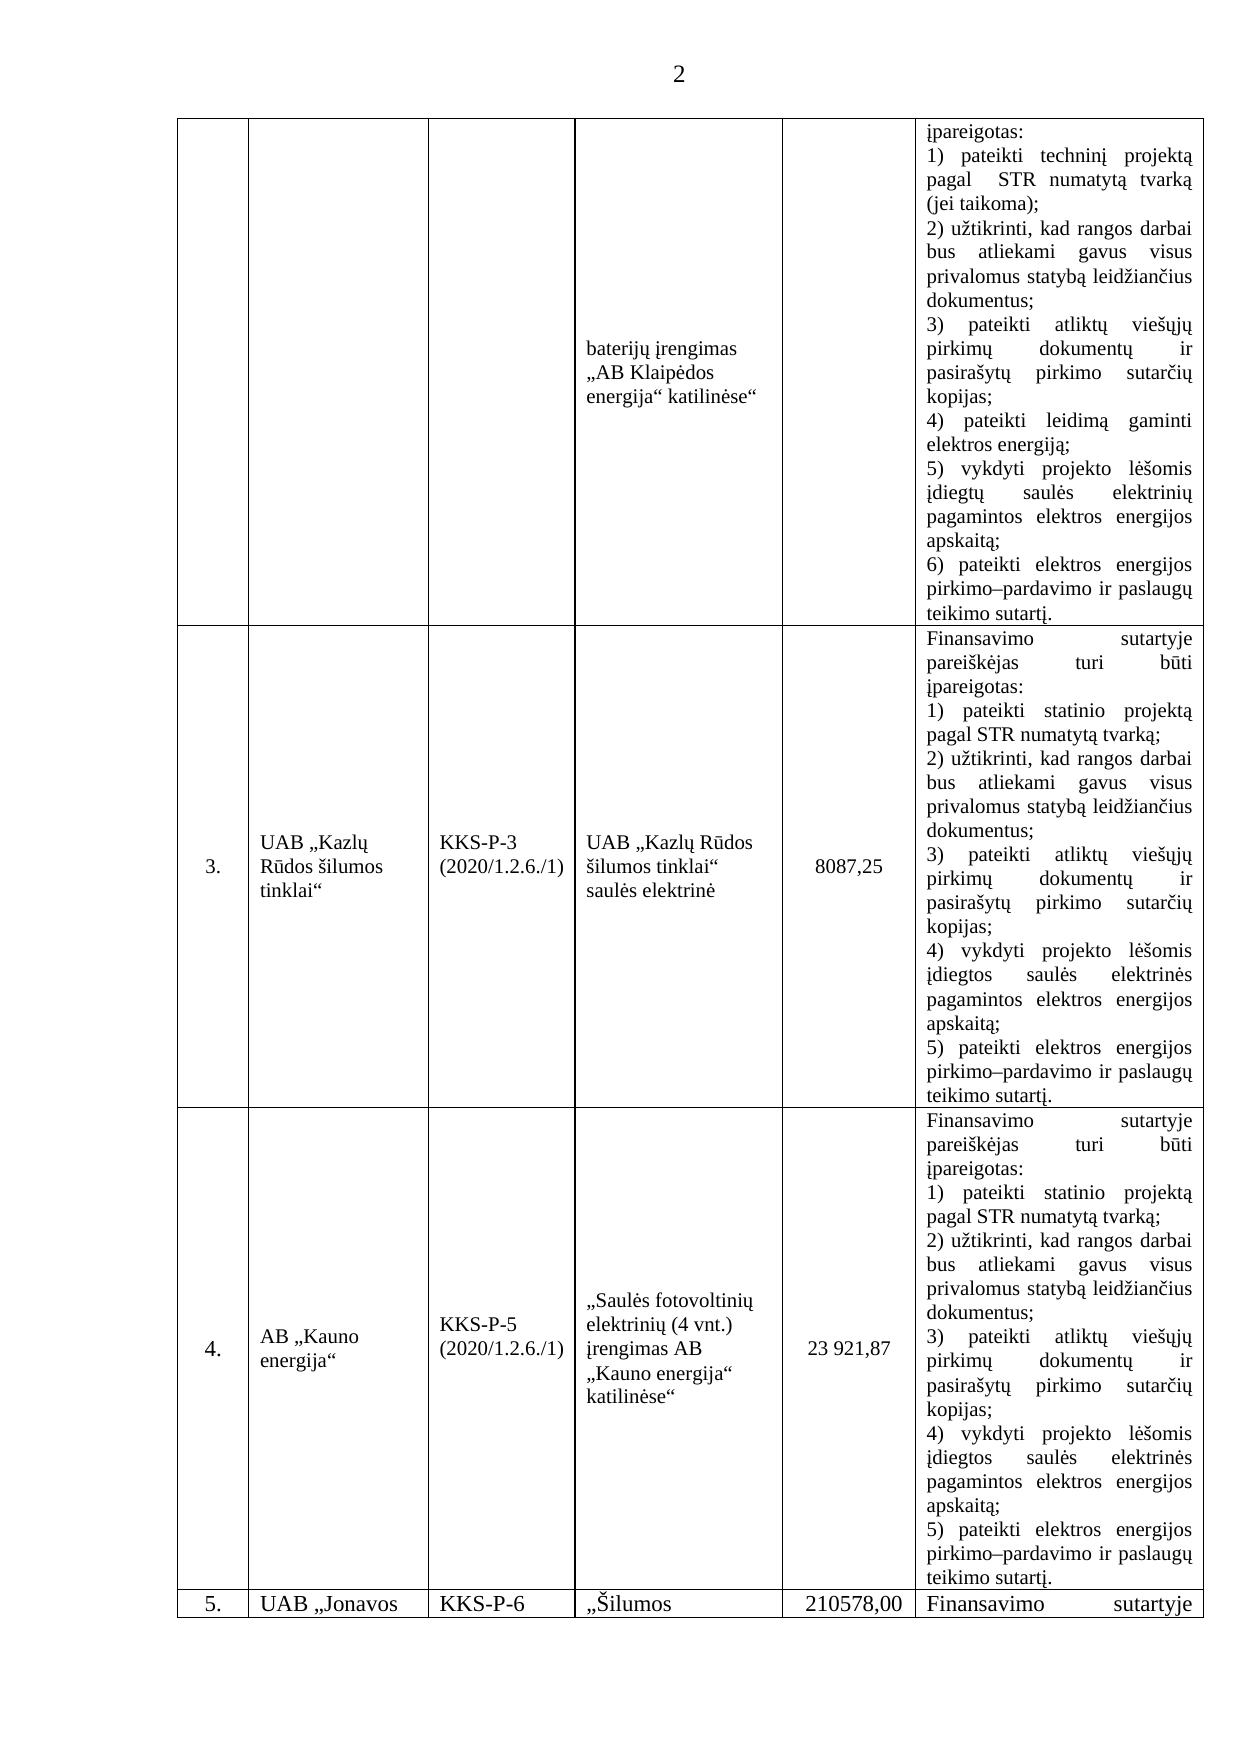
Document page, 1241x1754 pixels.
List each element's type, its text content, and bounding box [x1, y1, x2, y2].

table_cell Finansavimo sutartyje pareiškėjas turi būti įpareigotas: 1) pateikti statinio projektą pagal STR numatytą tvarką; 2) užtikrinti, kad rangos darbai bus atliekami gavus visus privalomus statybą leidžiančius dokumentus; 3) pateikti atliktų viešųjų pirkimų dokumentų ir pasirašytų pirkimo sutarčių kopijas; 4) vykdyti projekto lėšomis įdiegtos saulės elektrinės pagamintos elektros energijos apskaitą; 5) pateikti elektros energijos pirkimo–pardavimo ir paslaugų teikimo sutartį. [916, 626, 1203, 1107]
table_cell [783, 119, 915, 624]
table_cell įpareigotas: 1) pateikti techninį projektą pagal STR numatytą tvarką (jei taikoma); 2) užtikrinti, kad rangos darbai bus atliekami gavus visus privalomus statybą leidžiančius dokumentus; 3) pateikti atliktų viešųjų pirkimų dokumentų ir pasirašytų pirkimo sutarčių kopijas; 4) pateikti leidimą gaminti elektros energiją; 5) vykdyti projekto lėšomis įdiegtų saulės elektrinių pagamintos elektros energijos apskaitą; 6) pateikti elektros energijos pirkimo–pardavimo ir paslaugų teikimo sutartį. [916, 119, 1203, 624]
table_cell UAB „Kazlų Rūdos šilumos tinklai“ [249, 626, 428, 1107]
table_header 210578,00 [794, 1590, 915, 1616]
table_cell UAB „Jonavos [249, 1590, 428, 1617]
table_cell 5. [178, 1590, 248, 1617]
table_cell 8087,25 [783, 626, 915, 1107]
table_cell „Šilumos [576, 1590, 782, 1617]
table_cell KKS-P-3 (2020/1.2.6./1) [429, 626, 574, 1107]
table_cell 4. [178, 1108, 248, 1589]
table_cell 23 921,87 [783, 1108, 915, 1589]
table_cell Finansavimo sutartyje [916, 1590, 1203, 1617]
table_cell 3. [178, 626, 248, 1107]
table_cell [249, 119, 428, 624]
table_cell „Saulės fotovoltinių elektrinių (4 vnt.) įrengimas AB „Kauno energija“ katilinėse“ [576, 1108, 782, 1589]
table_cell AB „Kauno energija“ [249, 1108, 428, 1589]
table_cell [783, 1590, 915, 1617]
table_cell KKS-P-6 [429, 1590, 574, 1617]
table_cell baterijų įrengimas „AB Klaipėdos energija“ katilinėse“ [576, 119, 782, 624]
table_cell KKS-P-5 (2020/1.2.6./1) [429, 1108, 574, 1589]
table_cell Finansavimo sutartyje pareiškėjas turi būti įpareigotas: 1) pateikti statinio projektą pagal STR numatytą tvarką; 2) užtikrinti, kad rangos darbai bus atliekami gavus visus privalomus statybą leidžiančius dokumentus; 3) pateikti atliktų viešųjų pirkimų dokumentų ir pasirašytų pirkimo sutarčių kopijas; 4) vykdyti projekto lėšomis įdiegtos saulės elektrinės pagamintos elektros energijos apskaitą; 5) pateikti elektros energijos pirkimo–pardavimo ir paslaugų teikimo sutartį. [916, 1108, 1203, 1589]
table_cell [178, 119, 248, 624]
table_cell [429, 119, 574, 624]
table_cell UAB „Kazlų Rūdos šilumos tinklai“ saulės elektrinė [576, 626, 782, 1107]
